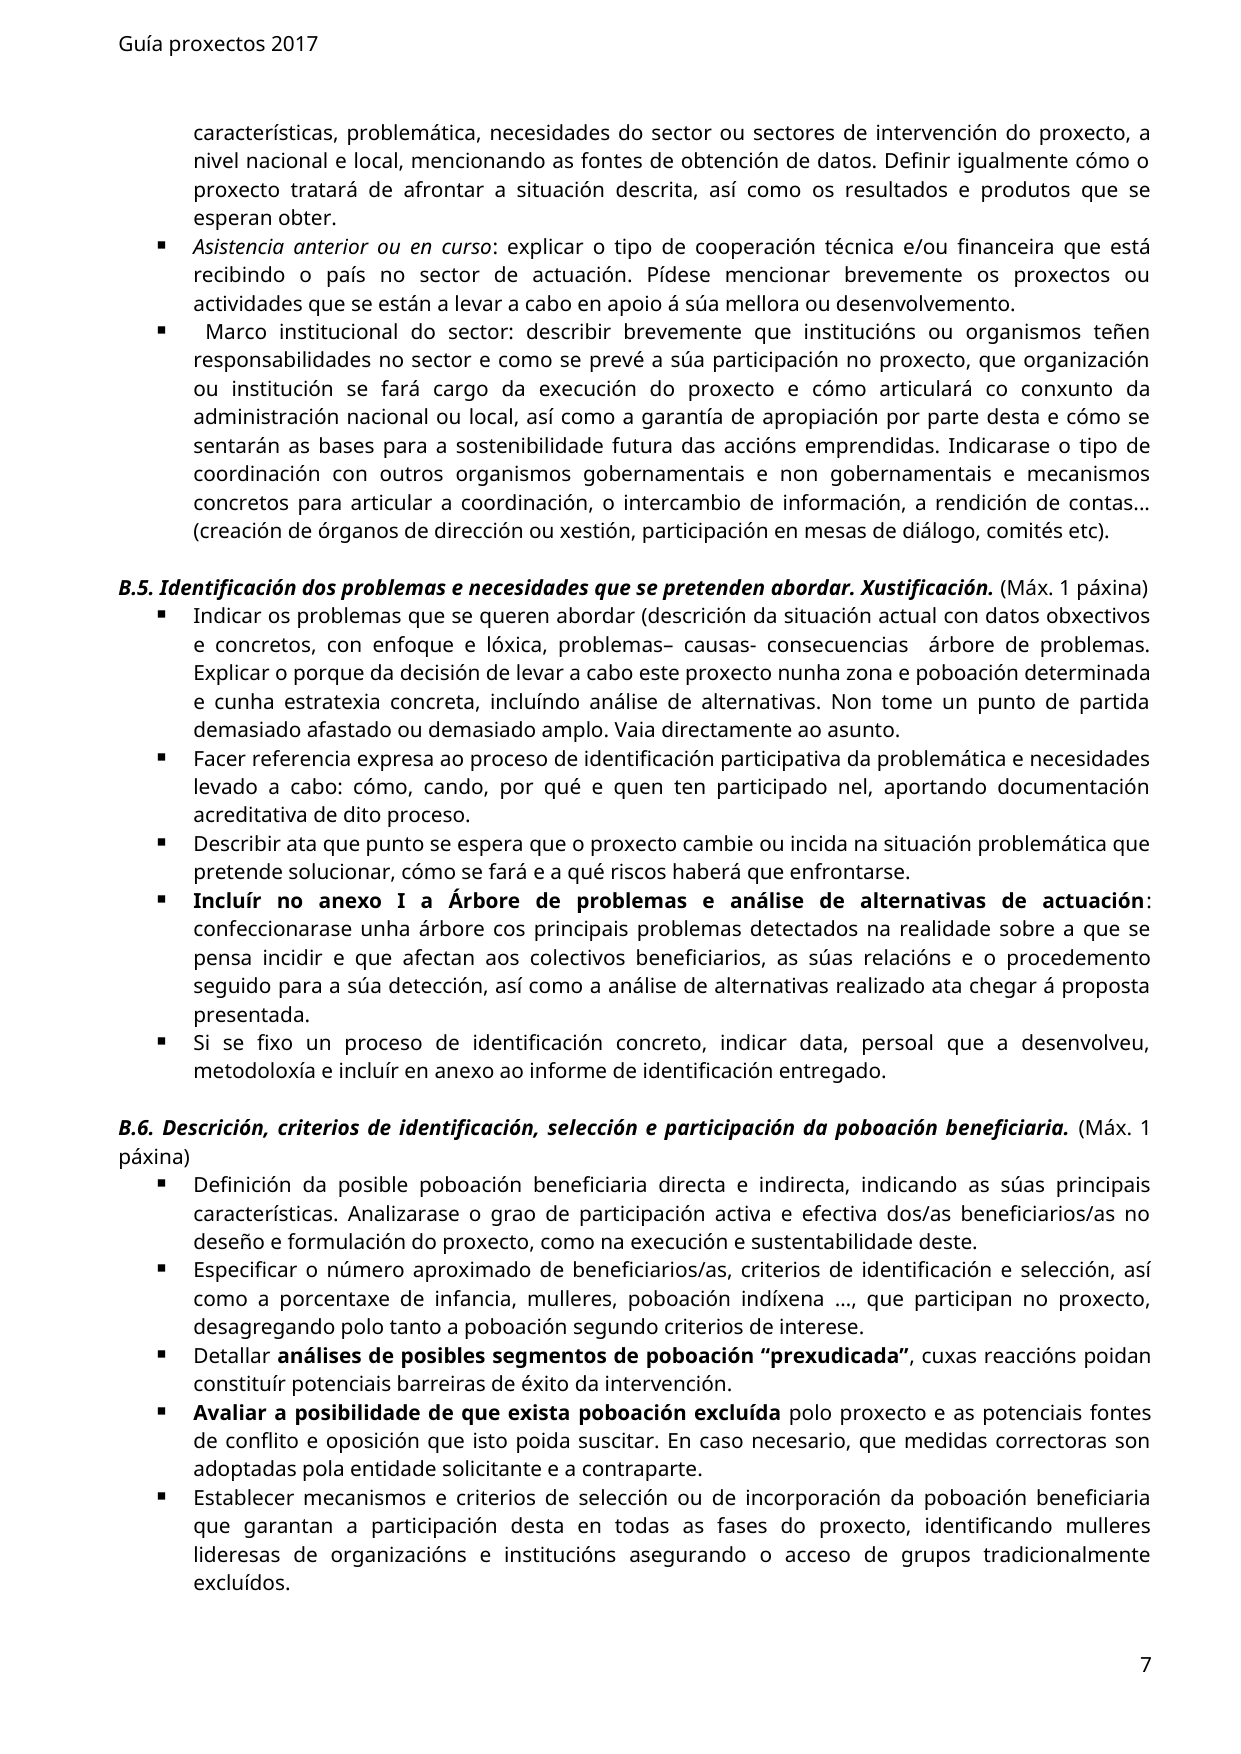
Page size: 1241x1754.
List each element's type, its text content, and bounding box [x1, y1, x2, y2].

list Establecer mecanismos e criterios de selección ou de incorporación da poboación beneficiaria que garantan a participación desta en todas as fases do proxecto, identificando mulleres lideresas de organizacións e institucións asegurando o acceso de grupos tradicionalmente excluídos. [156, 1483, 1152, 1597]
list Asistencia anterior ou en curso: explicar o tipo de cooperación técnica e/ou financeira que está recibindo o país no sector de actuación. Pídese mencionar brevemente os proxectos ou actividades que se están a levar a cabo en apoio á súa mellora ou desenvolvemento. [156, 232, 1152, 317]
list Detallar análises de posibles segmentos de poboación “prexudicada”, cuxas reaccións poidan constituír potenciais barreiras de éxito da intervención. [156, 1341, 1152, 1398]
list Indicar os problemas que se queren abordar (descrición da situación actual con datos obxectivos e concretos, con enfoque e lóxica, problemas– causas- consecuencias árbore de problemas. Explicar o porque da decisión de levar a cabo este proxecto nunha zona e poboación determinada e cunha estratexia concreta, incluíndo análise de alternativas. Non tome un punto de partida demasiado afastado ou demasiado amplo. Vaia directamente ao asunto. [156, 602, 1152, 744]
text B.6. Descrición, criterios de identificación, selección e participación da poboación beneficiaria. (Máx. 1 páxina) [118, 1113, 1152, 1170]
list Marco institucional do sector: describir brevemente que institucións ou organismos teñen responsabilidades no sector e como se prevé a súa participación no proxecto, que organización ou institución se fará cargo da execución do proxecto e cómo articulará co conxunto da administración nacional ou local, así como a garantía de apropiación por parte desta e cómo se sentarán as bases para a sostenibilidade futura das accións emprendidas. Indicarase o tipo de coordinación con outros organismos gobernamentais e non gobernamentais e mecanismos concretos para articular a coordinación, o intercambio de información, a rendición de contas... (creación de órganos de dirección ou xestión, participación en mesas de diálogo, comités etc). [156, 317, 1152, 545]
list Definición da posible poboación beneficiaria directa e indirecta, indicando as súas principais características. Analizarase o grao de participación activa e efectiva dos/as beneficiarios/as no deseño e formulación do proxecto, como na execución e sustentabilidade deste. [156, 1170, 1152, 1256]
list Incluír no anexo I a Árbore de problemas e análise de alternativas de actuación: confeccionarase unha árbore cos principais problemas detectados na realidade sobre a que se pensa incidir e que afectan aos colectivos beneficiarios, as súas relacións e o procedemento seguido para a súa detección, así como a análise de alternativas realizado ata chegar á proposta presentada. [156, 886, 1152, 1028]
list Facer referencia expresa ao proceso de identificación participativa da problemática e necesidades levado a cabo: cómo, cando, por qué e quen ten participado nel, aportando documentación acreditativa de dito proceso. [156, 744, 1152, 829]
list Especificar o número aproximado de beneficiarios/as, criterios de identificación e selección, así como a porcentaxe de infancia, mulleres, poboación indíxena …, que participan no proxecto, desagregando polo tanto a poboación segundo criterios de interese. [156, 1256, 1152, 1341]
list Avaliar a posibilidade de que exista poboación excluída polo proxecto e as potenciais fontes de conflito e oposición que isto poida suscitar. En caso necesario, que medidas correctoras son adoptadas pola entidade solicitante e a contraparte. [156, 1398, 1152, 1483]
list características, problemática, necesidades do sector ou sectores de intervención do proxecto, a nivel nacional e local, mencionando as fontes de obtención de datos. Definir igualmente cómo o proxecto tratará de afrontar a situación descrita, así como os resultados e produtos que se esperan obter. [156, 118, 1152, 232]
list Describir ata que punto se espera que o proxecto cambie ou incida na situación problemática que pretende solucionar, cómo se fará e a qué riscos haberá que enfrontarse. [156, 829, 1152, 886]
text B.5. Identificación dos problemas e necesidades que se pretenden abordar. Xustificación. (Máx. 1 páxina) [118, 573, 1152, 602]
list Si se fixo un proceso de identificación concreto, indicar data, persoal que a desenvolveu, metodoloxía e incluír en anexo ao informe de identificación entregado. [156, 1028, 1152, 1085]
